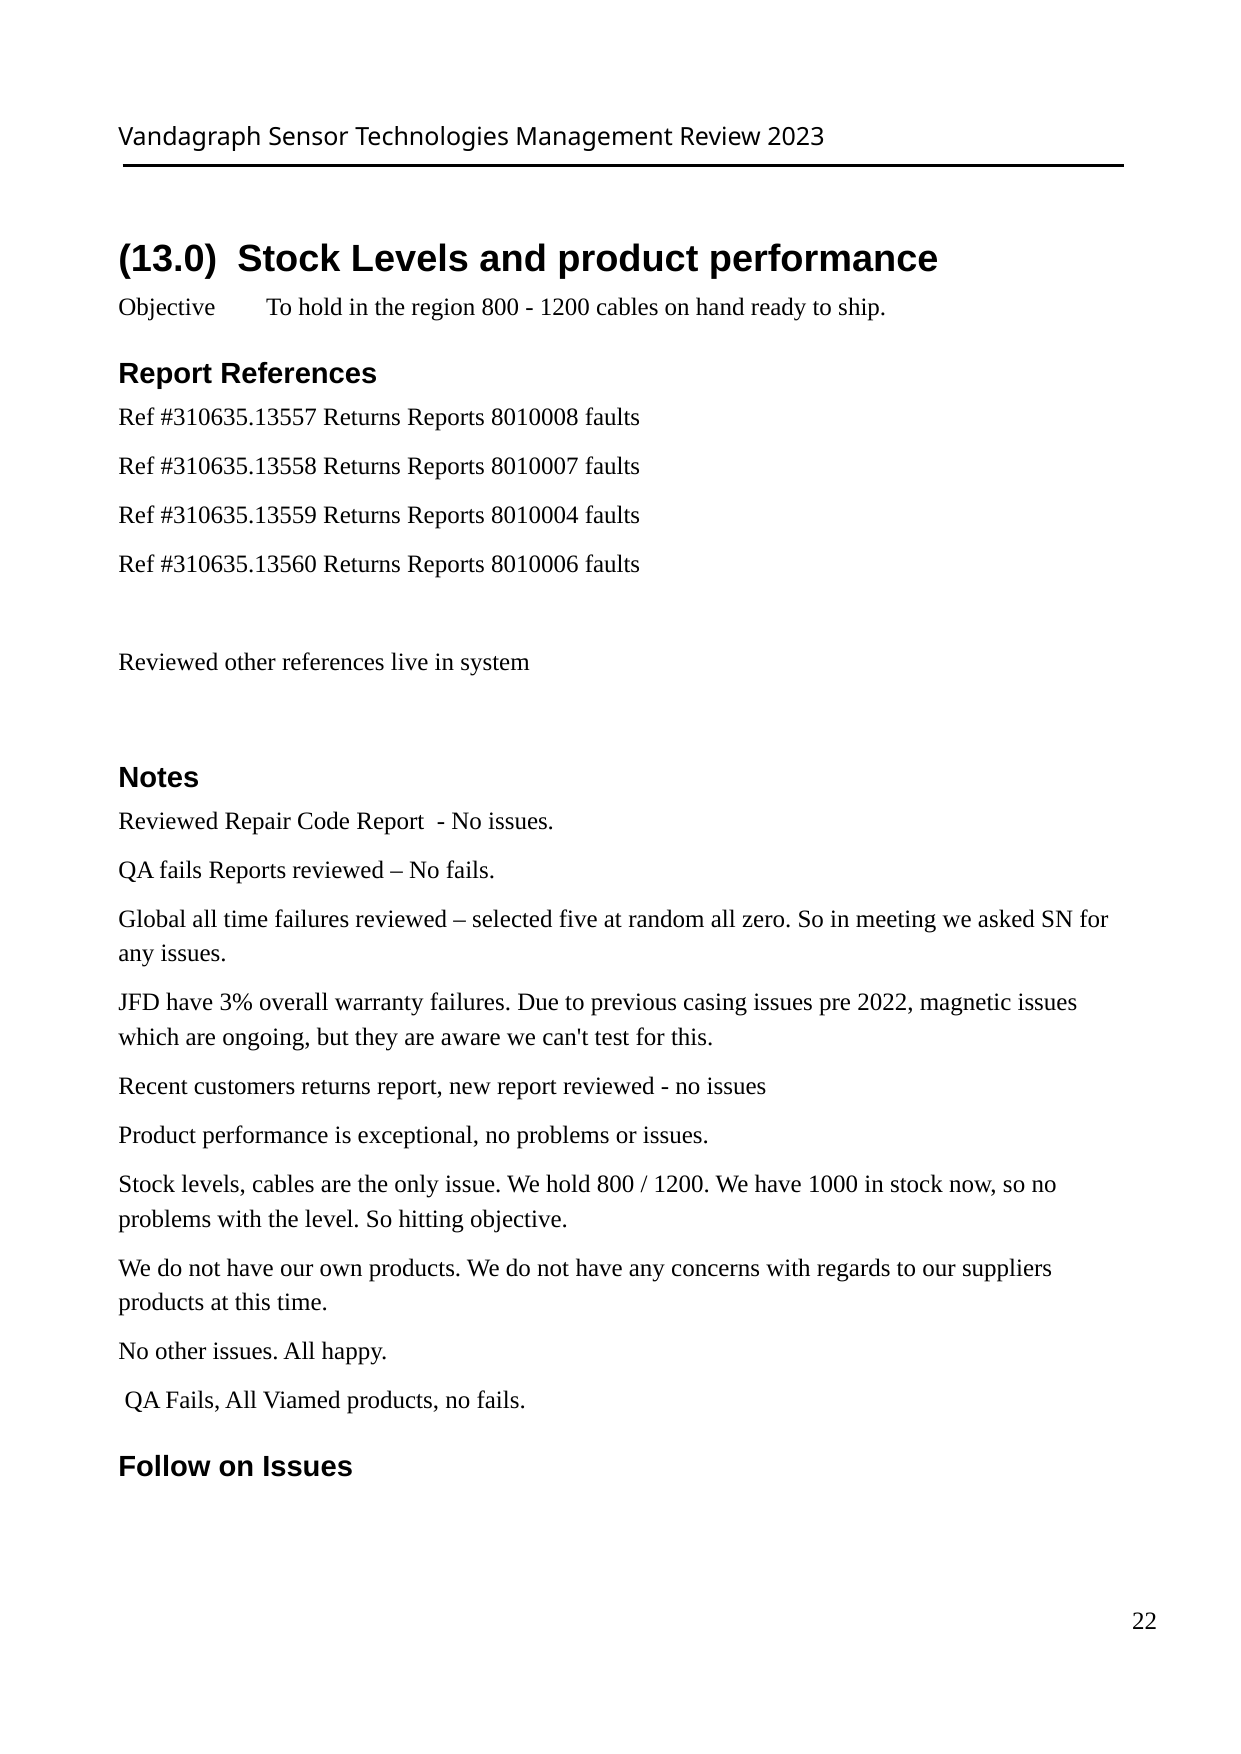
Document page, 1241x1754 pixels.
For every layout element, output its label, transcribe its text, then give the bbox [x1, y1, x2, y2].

text Objective To hold in the region 800 - 1200 cables on hand ready to ship. [118, 292, 1122, 321]
text Ref #310635.13557 Returns Reports 8010008 faults [118, 402, 1122, 431]
subtitle Follow on Issues [118, 1449, 1122, 1482]
text Reviewed other references live in system [118, 647, 1122, 676]
text Ref #310635.13559 Returns Reports 8010004 faults [118, 500, 1122, 529]
text QA fails Reports reviewed – No fails. [118, 855, 1122, 884]
subtitle (13.0) Stock Levels and product performance [118, 236, 1122, 279]
text JFD have 3% overall warranty failures. Due to previous casing issues pre 2022, magnetic issues which are ongoing, but they are aware we can't test for this. [118, 987, 1122, 1051]
text Ref #310635.13560 Returns Reports 8010006 faults [118, 549, 1122, 578]
subtitle Report References [118, 356, 1122, 389]
subtitle Notes [118, 760, 1122, 793]
text Product performance is exceptional, no problems or issues. [118, 1120, 1122, 1149]
text QA Fails, All Viamed products, no fails. [118, 1385, 1122, 1414]
text Global all time failures reviewed – selected five at random all zero. So in meeting we asked SN for any issues. [118, 904, 1122, 967]
text No other issues. All happy. [118, 1336, 1122, 1365]
text We do not have our own products. We do not have any concerns with regards to our suppliers products at this time. [118, 1253, 1122, 1316]
text Ref #310635.13558 Returns Reports 8010007 faults [118, 451, 1122, 479]
text Reviewed Repair Code Report - No issues. [118, 806, 1122, 834]
text Recent customers returns report, new report reviewed - no issues [118, 1071, 1122, 1100]
text Stock levels, cables are the only issue. We hold 800 / 1200. We have 1000 in stock now, so no problems with the level. So hitting objective. [118, 1169, 1122, 1232]
